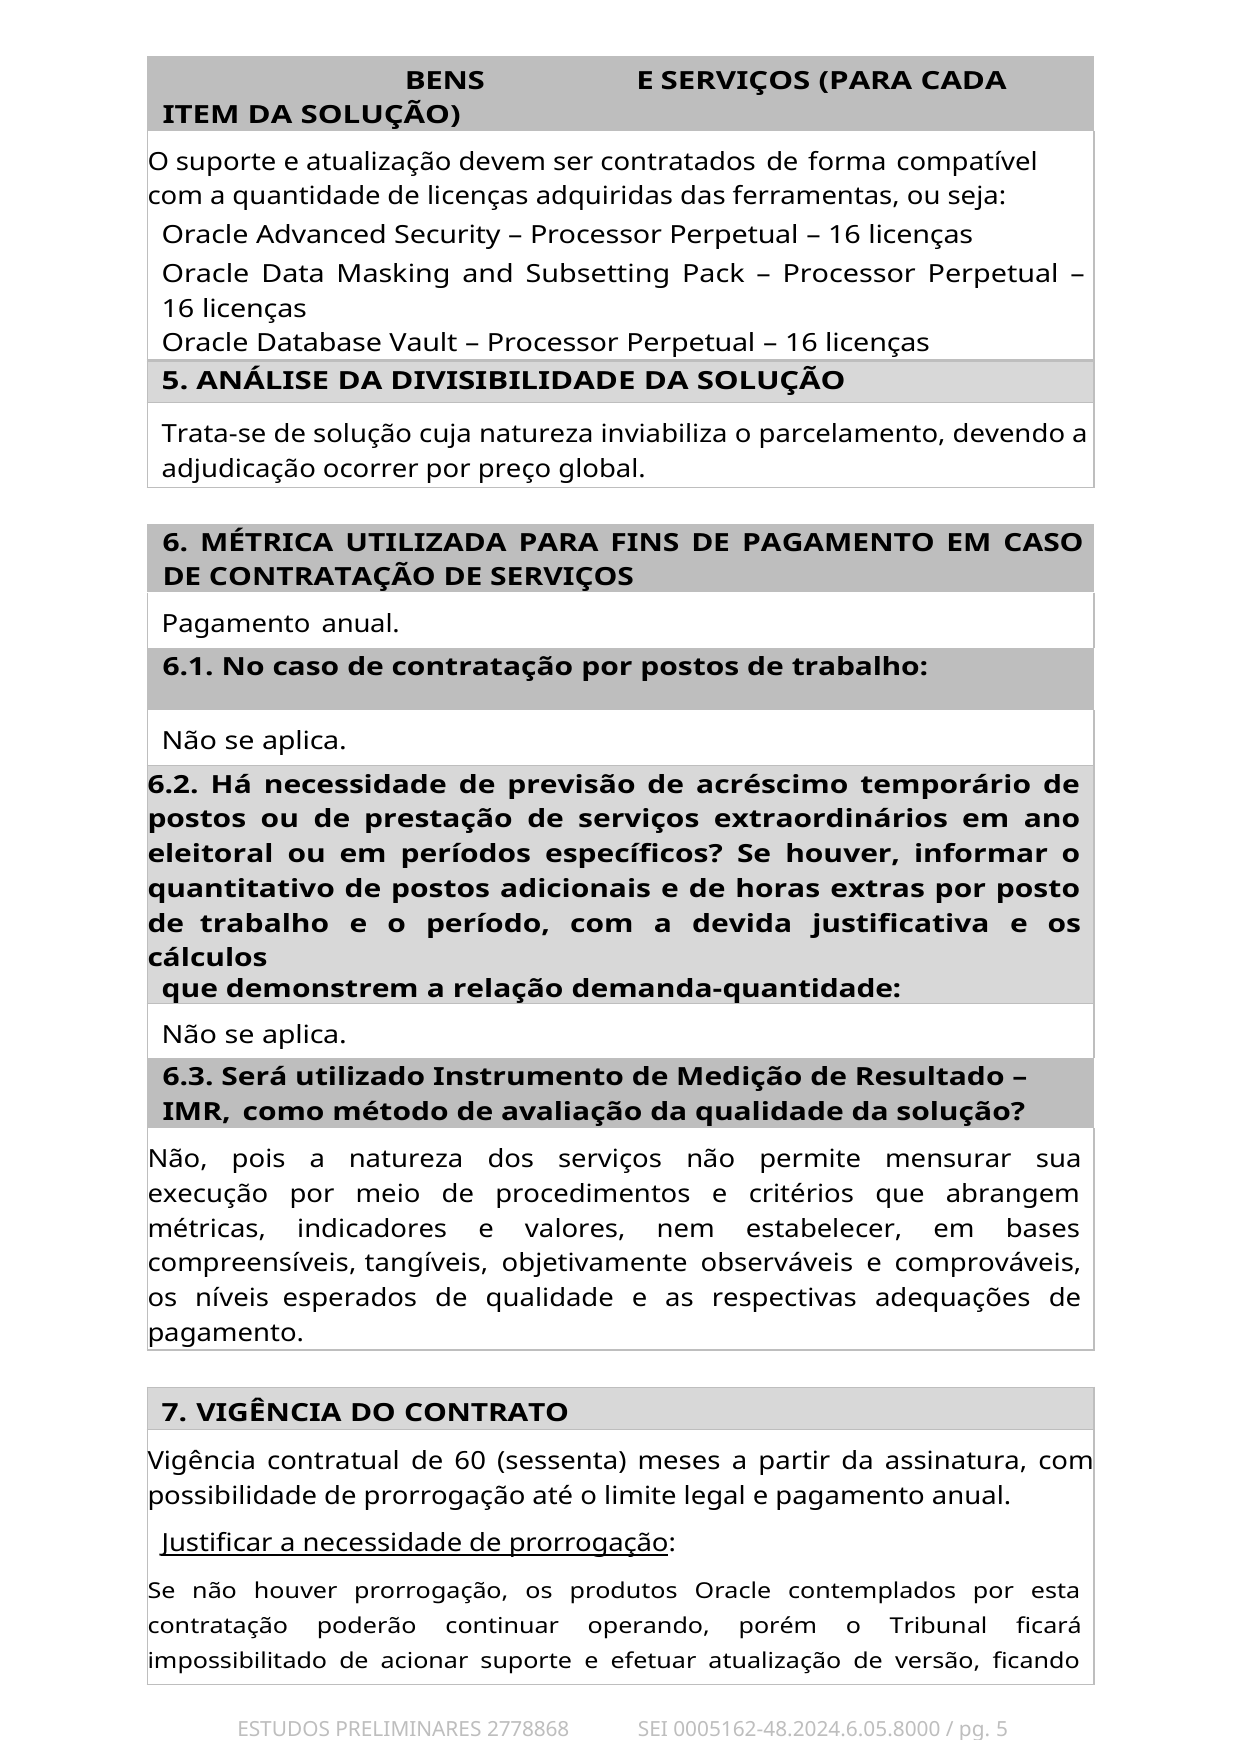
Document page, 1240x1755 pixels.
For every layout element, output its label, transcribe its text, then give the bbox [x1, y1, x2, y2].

table_header 5. ANÁLISE DA DIVISIBILIDADE DA SOLUÇÃO [148, 362, 1093, 402]
table_header BENS E SERVIÇOS (PARA CADA ITEM DA SOLUÇÃO) [147, 56, 1094, 131]
table_cell Não, pois a natureza dos serviços não permite mensurar sua execução por meio de procedimentos e critérios que abrangem métricas, indicadores e valores, nem estabelecer, em bases compreensíveis, tangíveis, objetivamente observáveis e comprováveis, os níveis esperados de qualidade e as respectivas adequações de pagamento. [148, 1128, 1093, 1349]
table_cell O suporte e atualização devem ser contratados de forma compatível com a quantidade de licenças adquiridas das ferramentas, ou seja: Oracle Advanced Security – Processor Perpetual – 16 licenças Oracle Data Masking and Subsetting Pack – Processor Perpetual – 16 licenças Oracle Database Vault – Processor Perpetual – 16 licenças [148, 131, 1093, 359]
table_header 6. MÉTRICA UTILIZADA PARA FINS DE PAGAMENTO EM CASO DE CONTRATAÇÃO DE SERVIÇOS [147, 524, 1094, 592]
table_cell Não se aplica. [148, 710, 1093, 765]
table_cell Vigência contratual de 60 (sessenta) meses a partir da assinatura, com possibilidade de prorrogação até o limite legal e pagamento anual. Justificar a necessidade de prorrogação: Se não houver prorrogação, os produtos Oracle contemplados por esta contratação poderão continuar operando, porém o Tribunal ficará impossibilitado de acionar suporte e efetuar atualização de versão, ficando [148, 1430, 1093, 1683]
table_cell Não se aplica. [148, 1004, 1093, 1057]
table_cell Trata-se de solução cuja natureza inviabiliza o parcelamento, devendo a adjudicação ocorrer por preço global. [148, 403, 1093, 486]
table_cell 6.3. Será utilizado Instrumento de Medição de Resultado – IMR, como método de avaliação da qualidade da solução? [147, 1058, 1094, 1128]
table_cell 6.2. Há necessidade de previsão de acréscimo temporário de postos ou de prestação de serviços extraordinários em ano eleitoral ou em períodos específicos? Se houver, informar o quantitativo de postos adicionais e de horas extras por posto de trabalho e o período, com a devida justificativa e os cálculos que demonstrem a relação demanda-quantidade: [148, 766, 1093, 1003]
table_cell Pagamento anual. [148, 593, 1093, 647]
table_header 7. VIGÊNCIA DO CONTRATO [148, 1388, 1093, 1429]
table_cell 6.1. No caso de contratação por postos de trabalho: [147, 648, 1094, 710]
